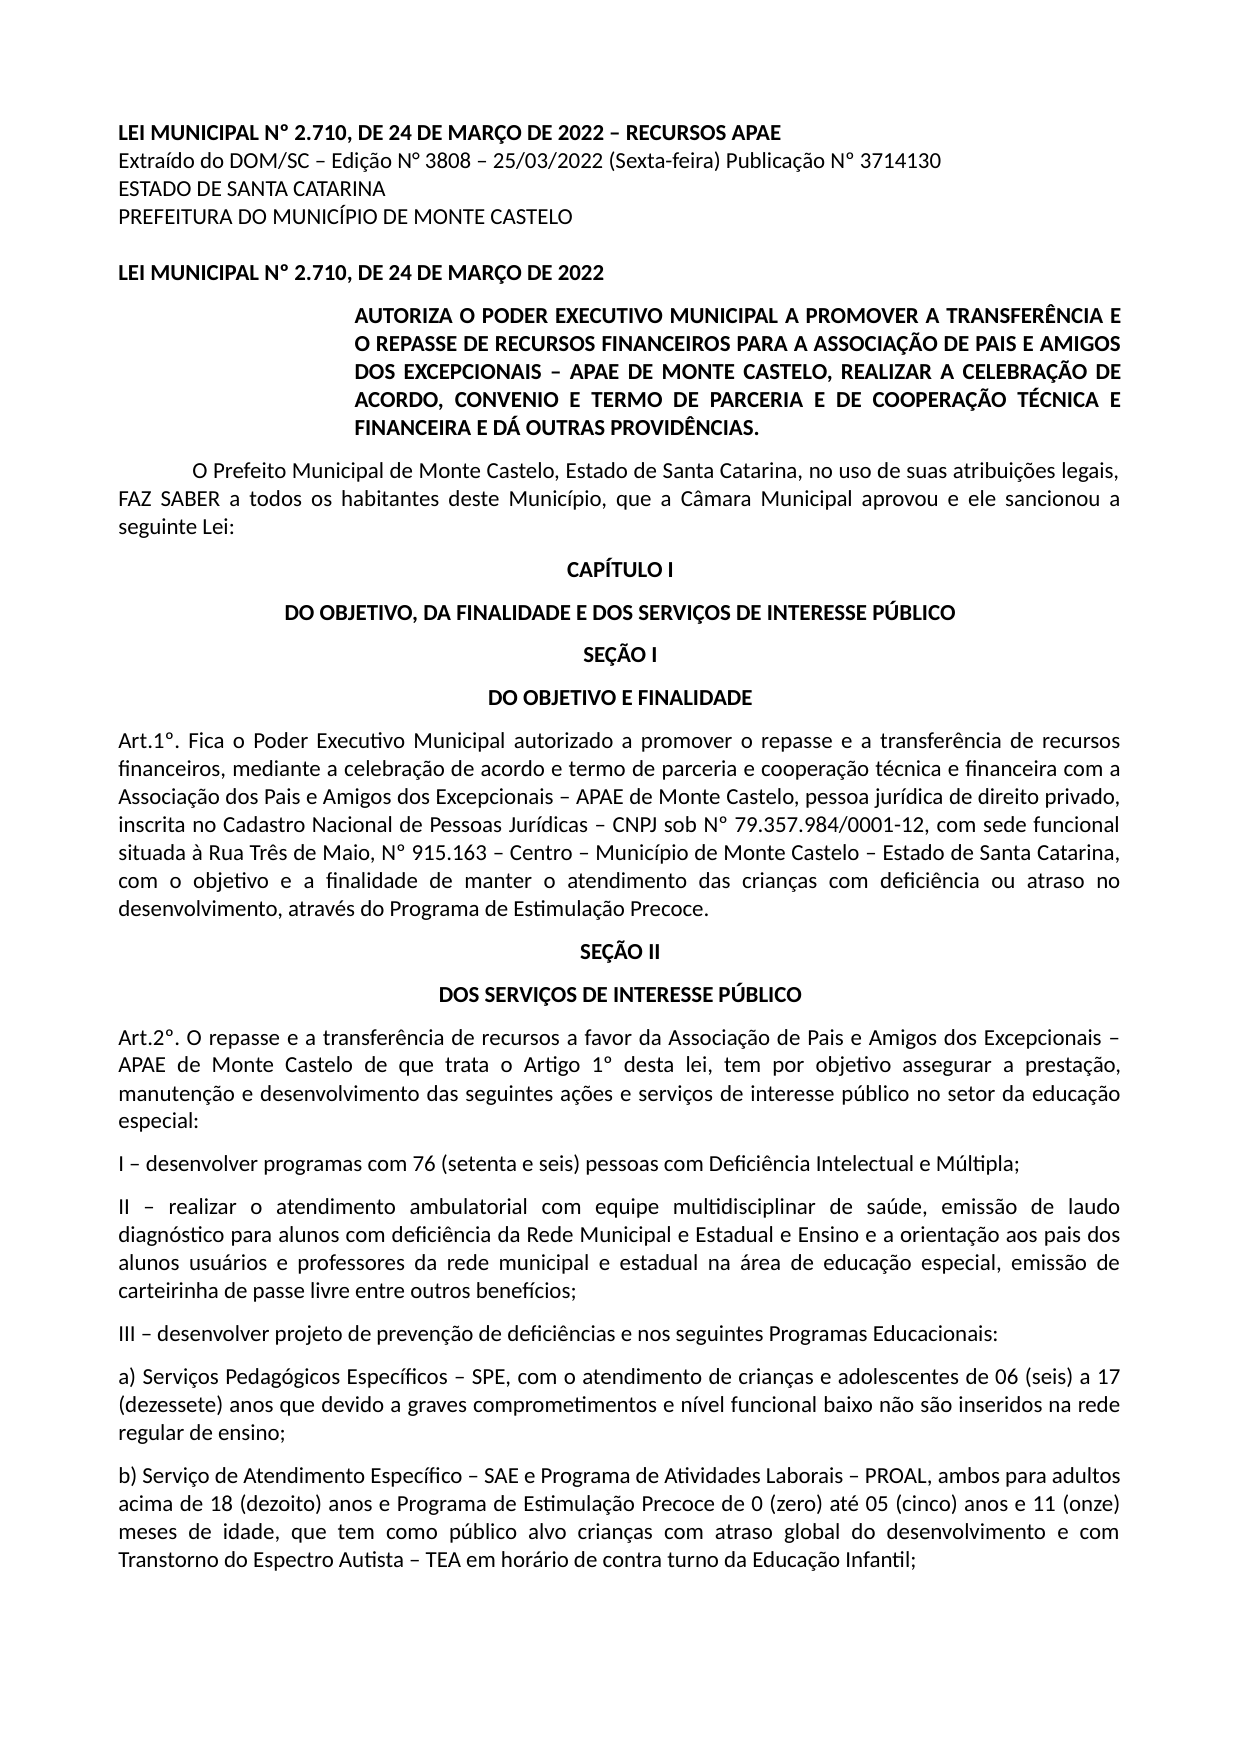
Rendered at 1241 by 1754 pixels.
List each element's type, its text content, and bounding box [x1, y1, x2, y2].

text O Prefeito Municipal de Monte Castelo, Estado de Santa Catarina, no uso de suas atribuições legais, FAZ SABER a todos os habitantes deste Município, que a Câmara Municipal aprovou e ele sancionou a seguinte Lei: [118, 456, 1122, 540]
text ESTADO DE SANTA CATARINA [118, 174, 1122, 202]
text LEI MUNICIPAL Nº 2.710, DE 24 DE MARÇO DE 2022 – RECURSOS APAE [118, 118, 1122, 146]
text CAPÍTULO I [118, 555, 1122, 583]
text III – desenvolver projeto de prevenção de deficiências e nos seguintes Programas Educacionais: [118, 1319, 1122, 1347]
text SEÇÃO I [118, 640, 1122, 668]
text b) Serviço de Atendimento Específico – SAE e Programa de Atividades Laborais – PROAL, ambos para adultos acima de 18 (dezoito) anos e Programa de Estimulação Precoce de 0 (zero) até 05 (cinco) anos e 11 (onze) meses de idade, que tem como público alvo crianças com atraso global do desenvolvimento e com Transtorno do Espectro Autista – TEA em horário de contra turno da Educação Infantil; [118, 1461, 1122, 1573]
text DOS SERVIÇOS DE INTERESSE PÚBLICO [118, 980, 1122, 1008]
text AUTORIZA O PODER EXECUTIVO MUNICIPAL A PROMOVER A TRANSFERÊNCIA E O REPASSE DE RECURSOS FINANCEIROS PARA A ASSOCIAÇÃO DE PAIS E AMIGOS DOS EXCEPCIONAIS – APAE DE MONTE CASTELO, REALIZAR A CELEBRAÇÃO DE ACORDO, CONVENIO E TERMO DE PARCERIA E DE COOPERAÇÃO TÉCNICA E FINANCEIRA E DÁ OUTRAS PROVIDÊNCIAS. [354, 301, 1122, 441]
text a) Serviços Pedagógicos Específicos – SPE, com o atendimento de crianças e adolescentes de 06 (seis) a 17 (dezessete) anos que devido a graves comprometimentos e nível funcional baixo não são inseridos na rede regular de ensino; [118, 1362, 1122, 1446]
text PREFEITURA DO MUNICÍPIO DE MONTE CASTELO [118, 202, 1122, 230]
text II – realizar o atendimento ambulatorial com equipe multidisciplinar de saúde, emissão de laudo diagnóstico para alunos com deficiência da Rede Municipal e Estadual e Ensino e a orientação aos pais dos alunos usuários e professores da rede municipal e estadual na área de educação especial, emissão de carteirinha de passe livre entre outros benefícios; [118, 1192, 1122, 1304]
text SEÇÃO II [118, 937, 1122, 965]
text LEI MUNICIPAL Nº 2.710, DE 24 DE MARÇO DE 2022 [118, 258, 1122, 286]
text DO OBJETIVO, DA FINALIDADE E DOS SERVIÇOS DE INTERESSE PÚBLICO [118, 598, 1122, 626]
text Art.2º. O repasse e a transferência de recursos a favor da Associação de Pais e Amigos dos Excepcionais – APAE de Monte Castelo de que trata o Artigo 1º desta lei, tem por objetivo assegurar a prestação, manutenção e desenvolvimento das seguintes ações e serviços de interesse público no setor da educação especial: [118, 1023, 1122, 1135]
text DO OBJETIVO E FINALIDADE [118, 683, 1122, 711]
text I – desenvolver programas com 76 (setenta e seis) pessoas com Deficiência Intelectual e Múltipla; [118, 1149, 1122, 1177]
text Art.1º. Fica o Poder Executivo Municipal autorizado a promover o repasse e a transferência de recursos financeiros, mediante a celebração de acordo e termo de parceria e cooperação técnica e financeira com a Associação dos Pais e Amigos dos Excepcionais – APAE de Monte Castelo, pessoa jurídica de direito privado, inscrita no Cadastro Nacional de Pessoas Jurídicas – CNPJ sob Nº 79.357.984/0001-12, com sede funcional situada à Rua Três de Maio, Nº 915.163 – Centro – Município de Monte Castelo – Estado de Santa Catarina, com o objetivo e a finalidade de manter o atendimento das crianças com deficiência ou atraso no desenvolvimento, através do Programa de Estimulação Precoce. [118, 726, 1122, 922]
text Extraído do DOM/SC – Edição N° 3808 – 25/03/2022 (Sexta-feira) Publicação Nº 3714130 [118, 146, 1122, 174]
